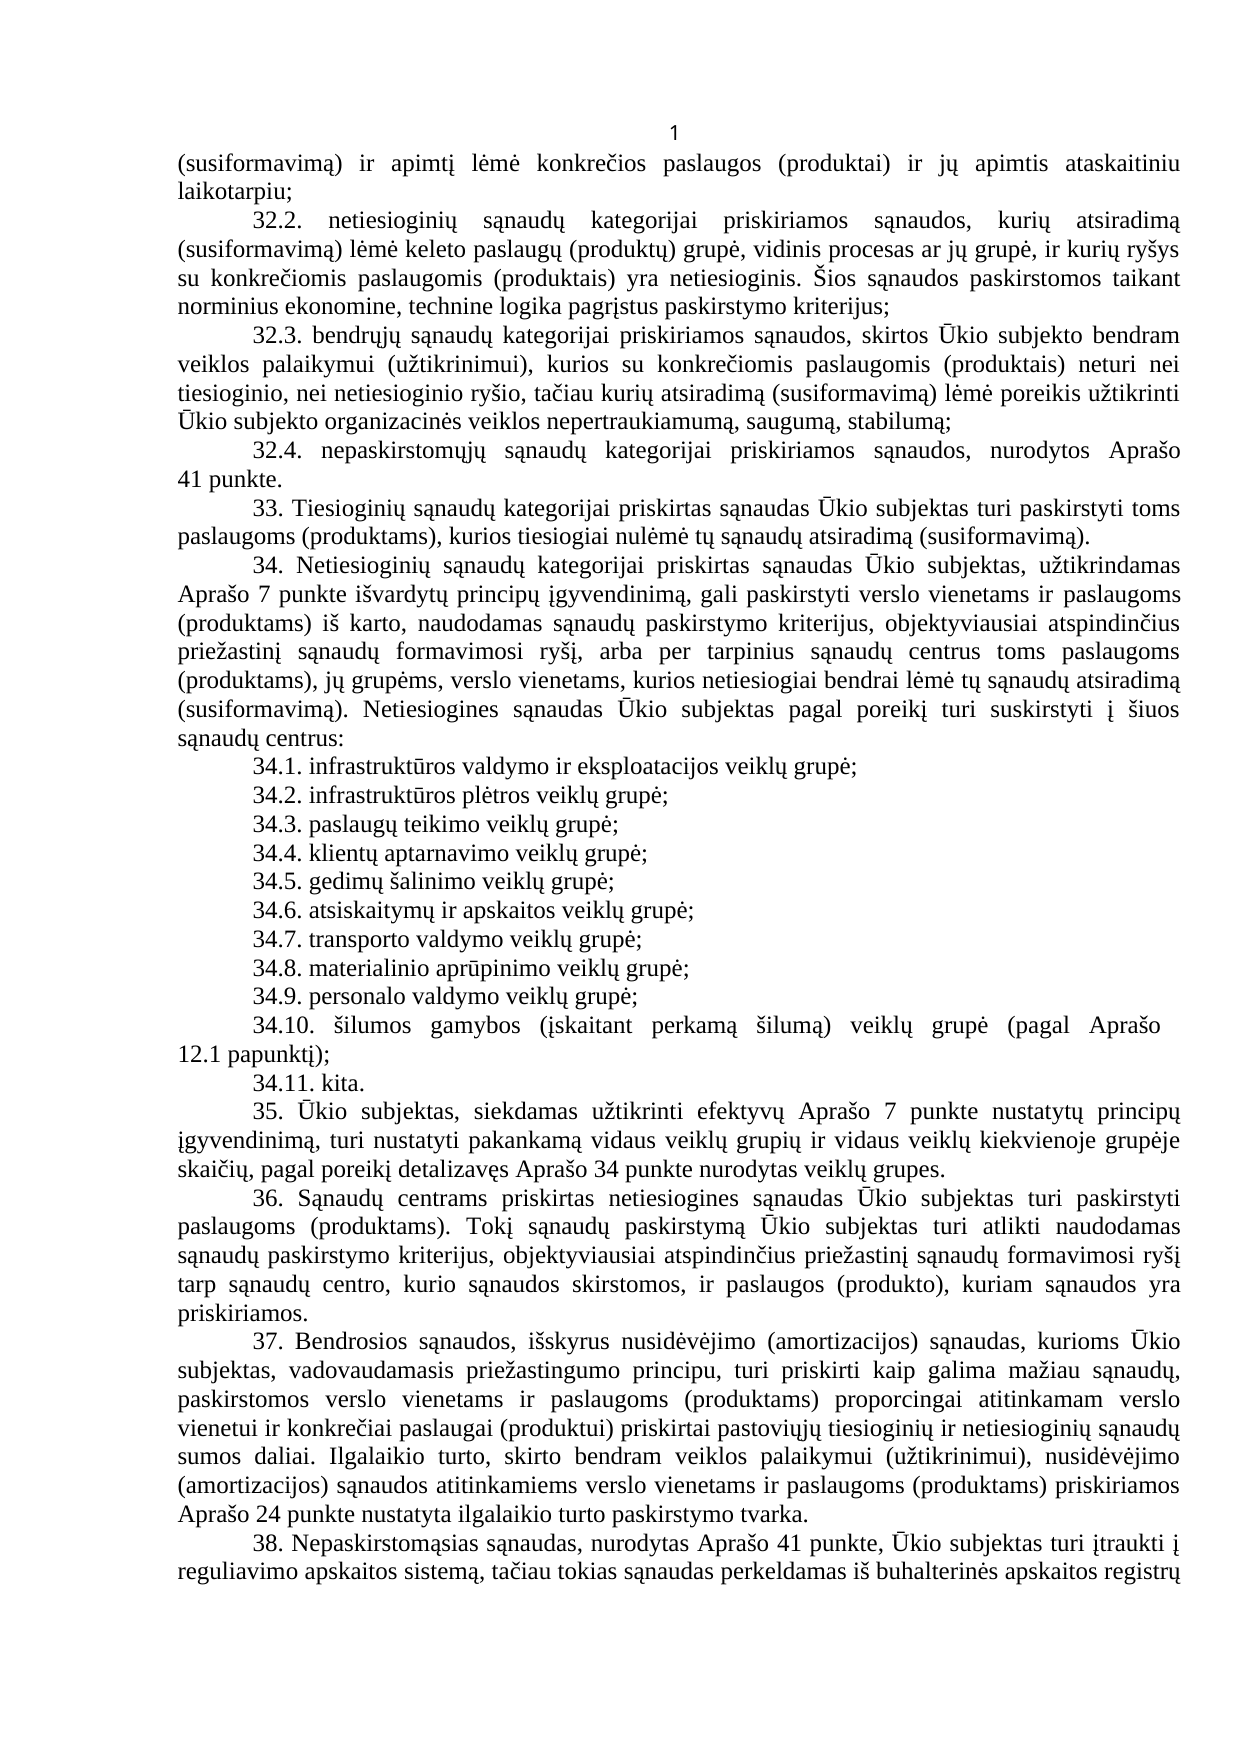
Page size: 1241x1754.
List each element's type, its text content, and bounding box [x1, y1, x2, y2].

text 32.3. bendrųjų sąnaudų kategorijai priskiriamos sąnaudos, skirtos Ūkio subjekto bendram veiklos palaikymui (užtikrinimui), kurios su konkrečiomis paslaugomis (produktais) neturi nei tiesioginio, nei netiesioginio ryšio, tačiau kurių atsiradimą (susiformavimą) lėmė poreikis užtikrinti Ūkio subjekto organizacinės veiklos nepertraukiamumą, saugumą, stabilumą; [177, 320, 1181, 435]
text 32.2. netiesioginių sąnaudų kategorijai priskiriamos sąnaudos, kurių atsiradimą (susiformavimą) lėmė keleto paslaugų (produktų) grupė, vidinis procesas ar jų grupė, ir kurių ryšys su konkrečiomis paslaugomis (produktais) yra netiesioginis. Šios sąnaudos paskirstomos taikant norminius ekonomine, technine logika pagrįstus paskirstymo kriterijus; [177, 205, 1181, 320]
text 32.4. nepaskirstomųjų sąnaudų kategorijai priskiriamos sąnaudos, nurodytos Aprašo 41 punkte. [177, 435, 1181, 493]
text 34.11. kita. [177, 1068, 1181, 1096]
text 34. Netiesioginių sąnaudų kategorijai priskirtas sąnaudas Ūkio subjektas, užtikrindamas Aprašo 7 punkte išvardytų principų įgyvendinimą, gali paskirstyti verslo vienetams ir paslaugoms (produktams) iš karto, naudodamas sąnaudų paskirstymo kriterijus, objektyviausiai atspindinčius priežastinį sąnaudų formavimosi ryšį, arba per tarpinius sąnaudų centrus toms paslaugoms (produktams), jų grupėms, verslo vienetams, kurios netiesiogiai bendrai lėmė tų sąnaudų atsiradimą (susiformavimą). Netiesiogines sąnaudas Ūkio subjektas pagal poreikį turi suskirstyti į šiuos sąnaudų centrus: [177, 550, 1181, 751]
text 38. Nepaskirstomąsias sąnaudas, nurodytas Aprašo 41 punkte, Ūkio subjektas turi įtraukti į reguliavimo apskaitos sistemą, tačiau tokias sąnaudas perkeldamas iš buhalterinės apskaitos registrų [177, 1528, 1181, 1585]
text 37. Bendrosios sąnaudos, išskyrus nusidėvėjimo (amortizacijos) sąnaudas, kurioms Ūkio subjektas, vadovaudamasis priežastingumo principu, turi priskirti kaip galima mažiau sąnaudų, paskirstomos verslo vienetams ir paslaugoms (produktams) proporcingai atitinkamam verslo vienetui ir konkrečiai paslaugai (produktui) priskirtai pastoviųjų tiesioginių ir netiesioginių sąnaudų sumos daliai. Ilgalaikio turto, skirto bendram veiklos palaikymui (užtikrinimui), nusidėvėjimo (amortizacijos) sąnaudos atitinkamiems verslo vienetams ir paslaugoms (produktams) priskiriamos Aprašo 24 punkte nustatyta ilgalaikio turto paskirstymo tvarka. [177, 1326, 1181, 1528]
text 33. Tiesioginių sąnaudų kategorijai priskirtas sąnaudas Ūkio subjektas turi paskirstyti toms paslaugoms (produktams), kurios tiesiogiai nulėmė tų sąnaudų atsiradimą (susiformavimą). [177, 493, 1181, 550]
text 34.7. transporto valdymo veiklų grupė; [177, 924, 1181, 953]
text 34.9. personalo valdymo veiklų grupė; [177, 981, 1181, 1010]
text 34.4. klientų aptarnavimo veiklų grupė; [177, 838, 1181, 866]
text 34.3. paslaugų teikimo veiklų grupė; [177, 809, 1181, 838]
text 34.10. šilumos gamybos (įskaitant perkamą šilumą) veiklų grupė (pagal Aprašo 12.1 papunktį); [177, 1010, 1181, 1068]
text 34.8. materialinio aprūpinimo veiklų grupė; [177, 953, 1181, 981]
text 34.2. infrastruktūros plėtros veiklų grupė; [177, 780, 1181, 809]
text (susiformavimą) ir apimtį lėmė konkrečios paslaugos (produktai) ir jų apimtis ataskaitiniu laikotarpiu; [177, 148, 1181, 205]
text 35. Ūkio subjektas, siekdamas užtikrinti efektyvų Aprašo 7 punkte nustatytų principų įgyvendinimą, turi nustatyti pakankamą vidaus veiklų grupių ir vidaus veiklų kiekvienoje grupėje skaičių, pagal poreikį detalizavęs Aprašo 34 punkte nurodytas veiklų grupes. [177, 1096, 1181, 1183]
text 34.1. infrastruktūros valdymo ir eksploatacijos veiklų grupė; [177, 751, 1181, 780]
text 34.6. atsiskaitymų ir apskaitos veiklų grupė; [177, 895, 1181, 924]
text 34.5. gedimų šalinimo veiklų grupė; [177, 866, 1181, 895]
text 36. Sąnaudų centrams priskirtas netiesiogines sąnaudas Ūkio subjektas turi paskirstyti paslaugoms (produktams). Tokį sąnaudų paskirstymą Ūkio subjektas turi atlikti naudodamas sąnaudų paskirstymo kriterijus, objektyviausiai atspindinčius priežastinį sąnaudų formavimosi ryšį tarp sąnaudų centro, kurio sąnaudos skirstomos, ir paslaugos (produkto), kuriam sąnaudos yra priskiriamos. [177, 1183, 1181, 1326]
